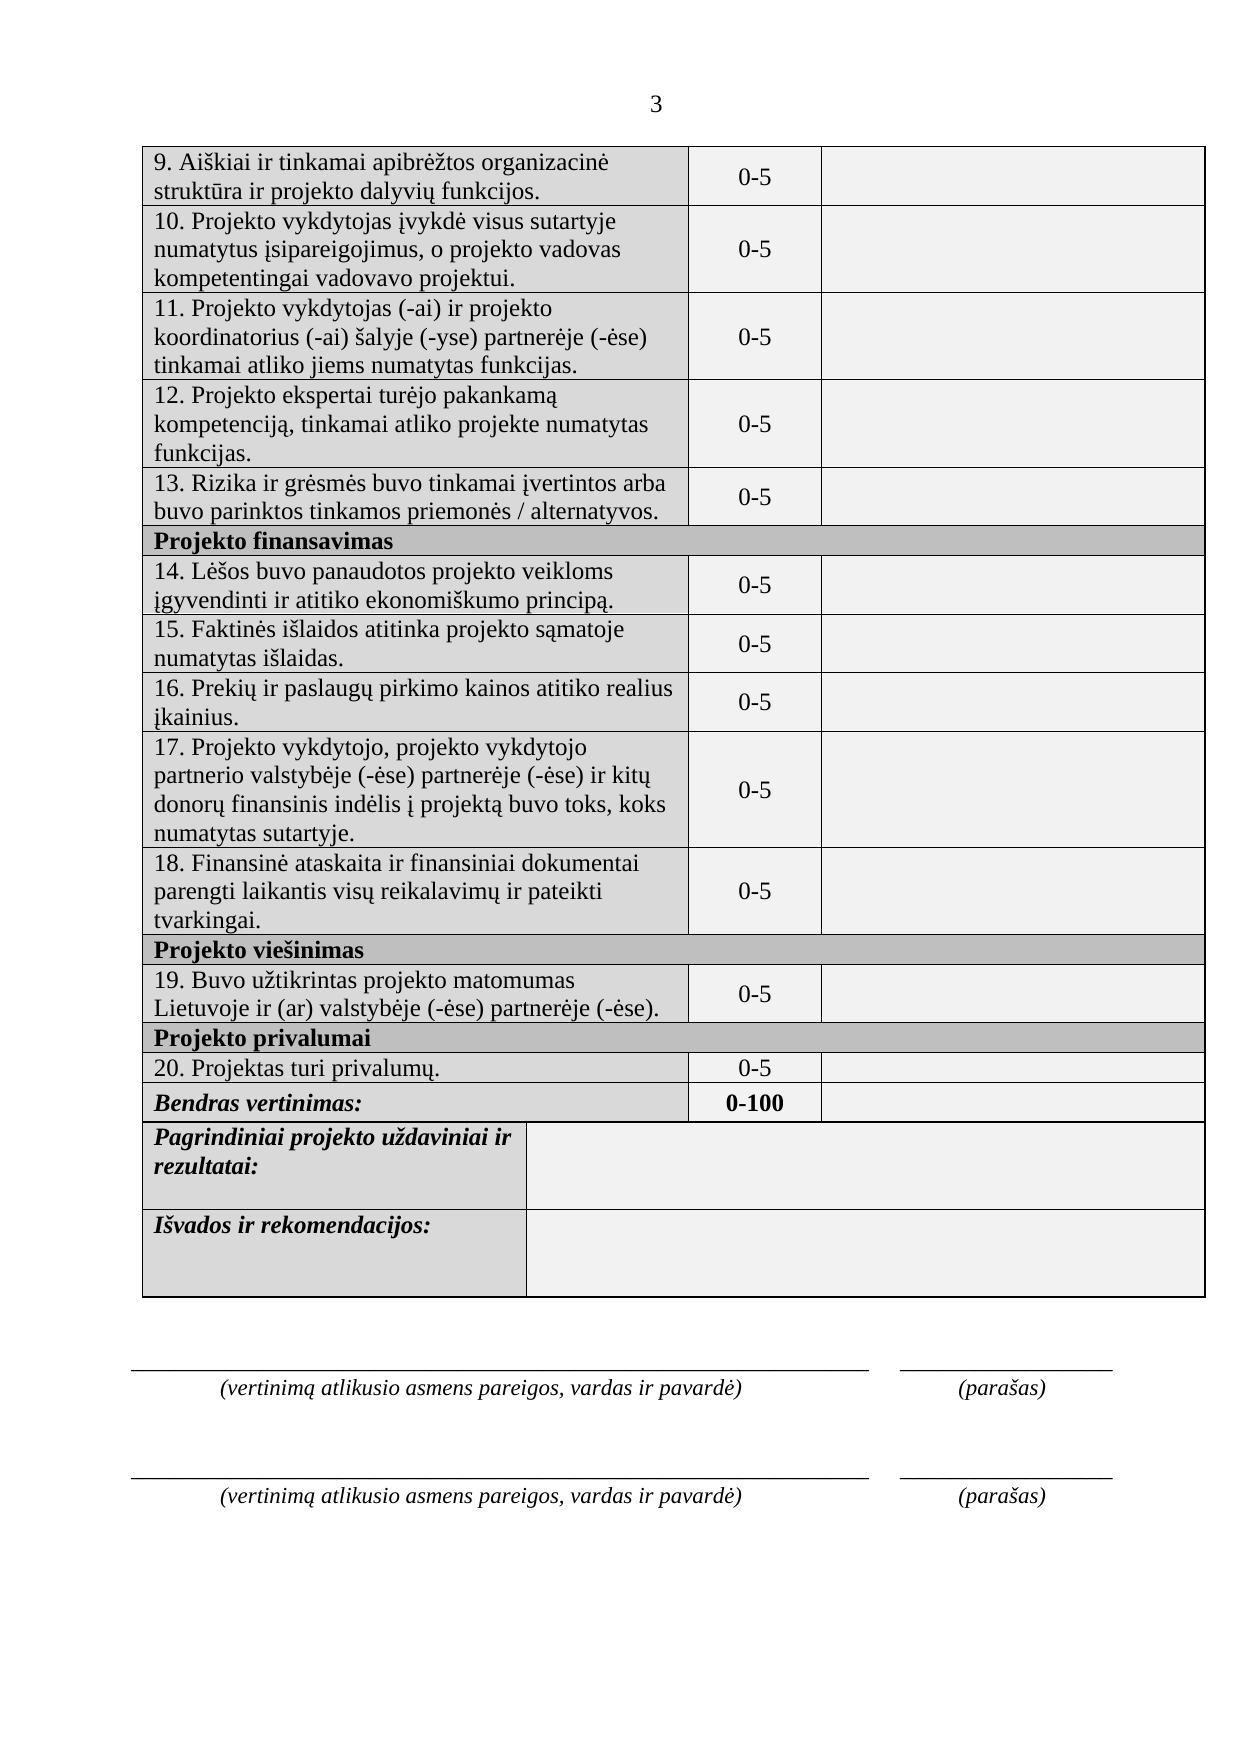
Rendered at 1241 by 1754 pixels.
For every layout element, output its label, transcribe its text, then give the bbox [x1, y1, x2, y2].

table_cell [822, 1083, 1204, 1121]
table_cell 12. Projekto ekspertai turėjo pakankamą kompetenciją, tinkamai atliko projekte numatytas funkcijas. [143, 380, 688, 467]
table_cell 18. Finansinė ataskaita ir finansiniai dokumentai parengti laikantis visų reikalavimų ir pateikti tvarkingai. [143, 848, 688, 934]
table_cell 11. Projekto vykdytojas (-ai) ir projekto koordinatorius (-ai) šalyje (-yse) partnerėje (-ėse) tinkamai atliko jiems numatytas funkcijas. [143, 293, 688, 379]
table_cell [822, 147, 1204, 205]
table_cell 10. Projekto vykdytojas įvykdė visus sutartyje numatytus įsipareigojimus, o projekto vadovas kompetentingai vadovavo projektui. [143, 206, 688, 292]
table_cell [527, 1123, 1204, 1209]
table_cell [822, 293, 1204, 379]
table_cell Išvados ir rekomendacijos: [143, 1210, 526, 1296]
text (vertinimą atlikusio asmens pareigos, vardas ir pavardė) (parašas) [131, 1374, 1181, 1401]
table_cell 14. Lėšos buvo panaudotos projekto veikloms įgyvendinti ir atitiko ekonomiškumo principą. [143, 556, 688, 613]
table_cell [822, 1053, 1204, 1082]
table_cell 0-5 [689, 965, 821, 1022]
table_cell Bendras vertinimas: [143, 1083, 688, 1121]
table_cell 19. Buvo užtikrintas projekto matomumas Lietuvoje ir (ar) valstybėje (-ėse) partnerėje (-ėse). [143, 965, 688, 1022]
table_cell Pagrindiniai projekto uždaviniai ir rezultatai: [143, 1123, 526, 1209]
table_cell [822, 206, 1204, 292]
table_cell 0-100 [689, 1083, 821, 1121]
table_cell 0-5 [689, 206, 821, 292]
text ___________________________________________________________ _________________ [131, 1453, 1181, 1482]
table_cell [822, 732, 1204, 847]
table_cell 16. Prekių ir paslaugų pirkimo kainos atitiko realius įkainius. [143, 673, 688, 731]
table_cell 15. Faktinės išlaidos atitinka projekto sąmatoje numatytas išlaidas. [143, 615, 688, 672]
table_cell 0-5 [689, 468, 821, 525]
table_cell 13. Rizika ir grėsmės buvo tinkamai įvertintos arba buvo parinktos tinkamos priemonės / alternatyvos. [143, 468, 688, 525]
table_cell [822, 380, 1204, 467]
table_cell 0-5 [689, 732, 821, 847]
table_cell [822, 848, 1204, 934]
table_cell 20. Projektas turi privalumų. [143, 1053, 688, 1082]
table_cell 0-5 [689, 556, 821, 613]
table_cell [822, 615, 1204, 672]
table_cell Projekto viešinimas [143, 935, 1204, 964]
table_cell [822, 468, 1204, 525]
table_cell 0-5 [689, 293, 821, 379]
table_cell Projekto finansavimas [143, 526, 1204, 555]
table_cell [527, 1210, 1204, 1296]
table_cell 0-5 [689, 615, 821, 672]
table_cell 9. Aiškiai ir tinkamai apibrėžtos organizacinė struktūra ir projekto dalyvių funkcijos. [143, 147, 688, 205]
table_cell 0-5 [689, 380, 821, 467]
table_cell 0-5 [689, 673, 821, 731]
table_cell [822, 673, 1204, 731]
table_cell 17. Projekto vykdytojo, projekto vykdytojo partnerio valstybėje (-ėse) partnerėje (-ėse) ir kitų donorų finansinis indėlis į projektą buvo toks, koks numatytas sutartyje. [143, 732, 688, 847]
text ___________________________________________________________ _________________ [131, 1346, 1181, 1374]
table_cell 0-5 [689, 147, 821, 205]
table_cell [822, 556, 1204, 613]
table_cell 0-5 [689, 848, 821, 934]
table_cell 0-5 [689, 1053, 821, 1082]
table_cell Projekto privalumai [143, 1023, 1204, 1052]
table_cell [822, 965, 1204, 1022]
text (vertinimą atlikusio asmens pareigos, vardas ir pavardė) (parašas) [131, 1482, 1181, 1508]
